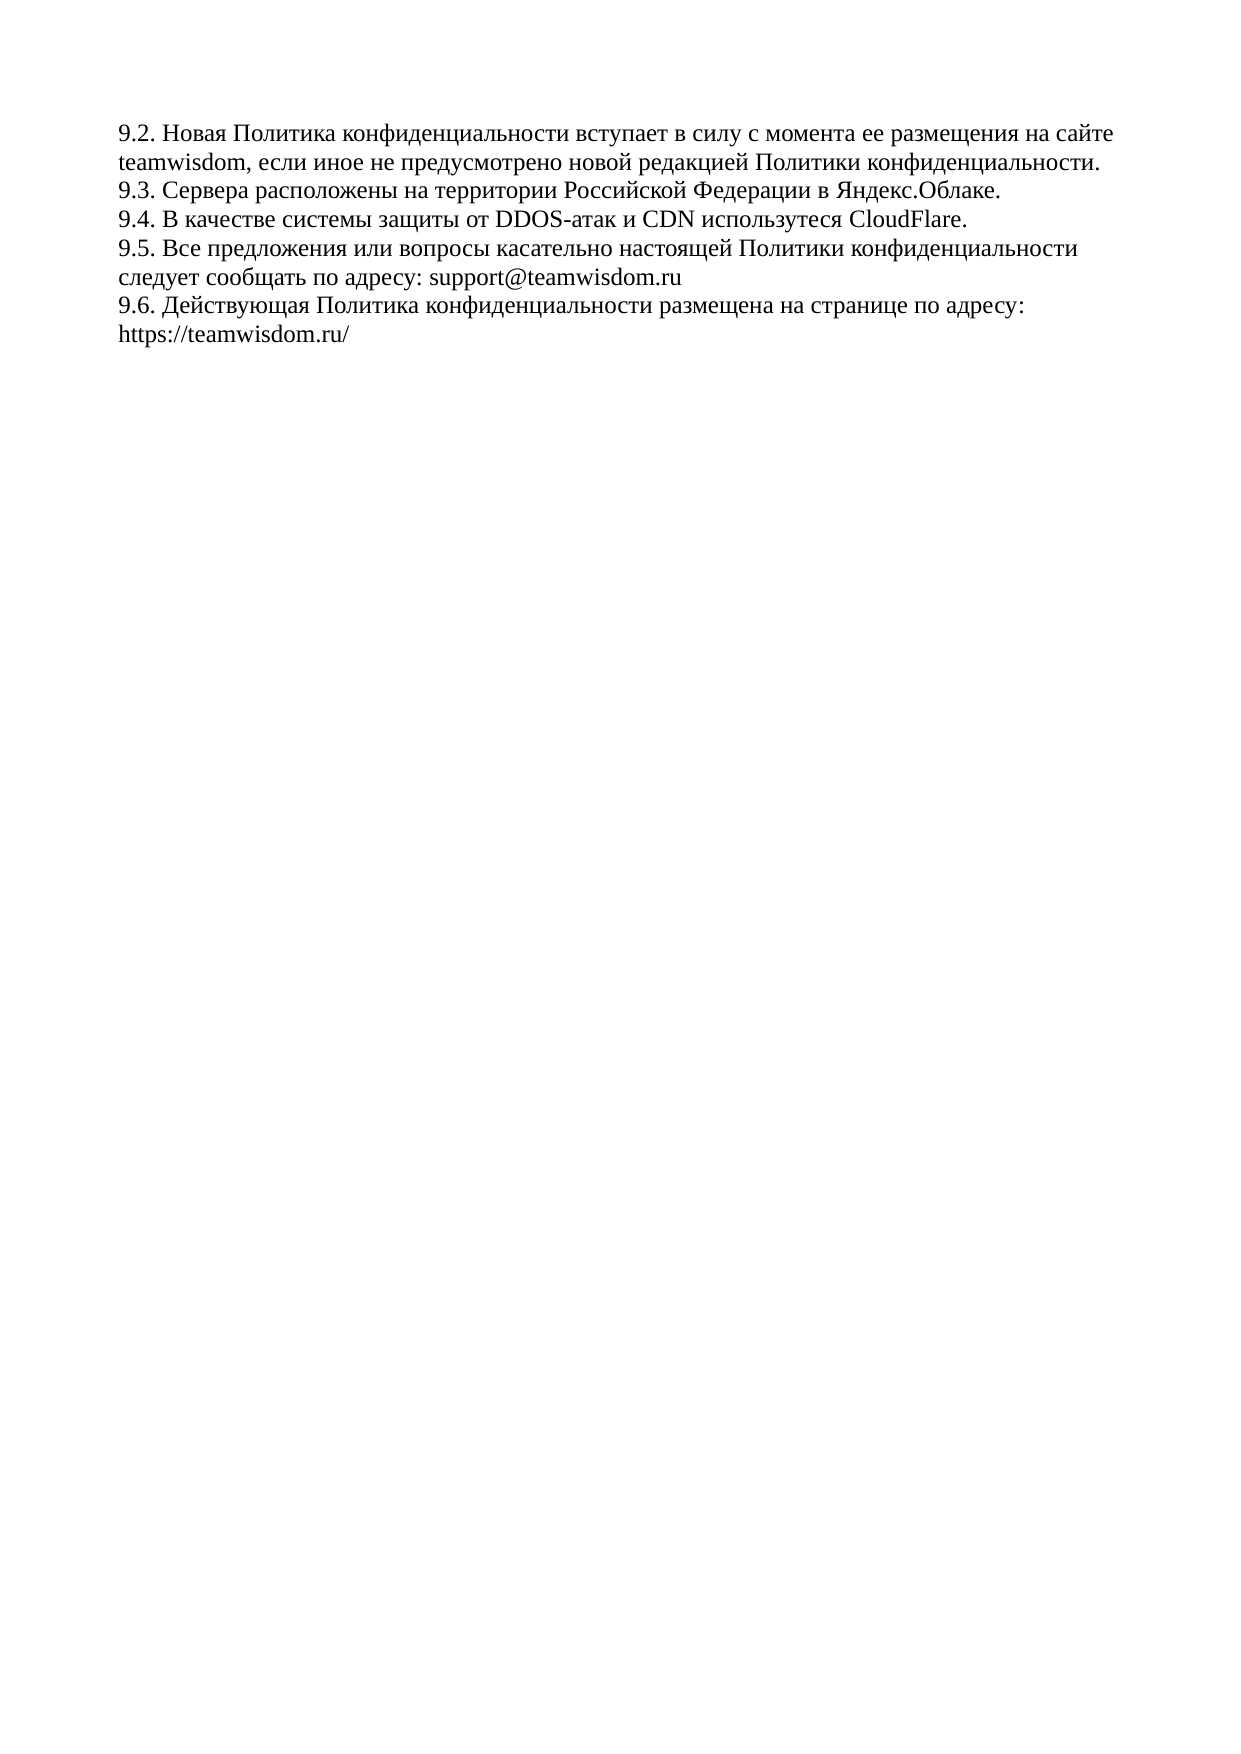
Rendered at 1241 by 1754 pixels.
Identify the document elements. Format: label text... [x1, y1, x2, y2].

text 9.2. Новая Политика конфиденциальности вступает в силу с момента ее размещения на сайте teamwisdom, если иное не предусмотрено новой редакцией Политики конфиденциальности. [118, 118, 1122, 176]
text 9.3. Сервера расположены на территории Российской Федерации в Яндекс.Облаке. [118, 176, 1122, 204]
text 9.5. Все предложения или вопросы касательно настоящей Политики конфиденциальности следует сообщать по адресу: support@teamwisdom.ru [118, 233, 1122, 291]
text 9.4. В качестве системы защиты от DDOS-атак и CDN использутеся CloudFlare. [118, 204, 1122, 233]
text 9.6. Действующая Политика конфиденциальности размещена на странице по адресу: https://teamwisdom.ru/ [118, 291, 1122, 348]
